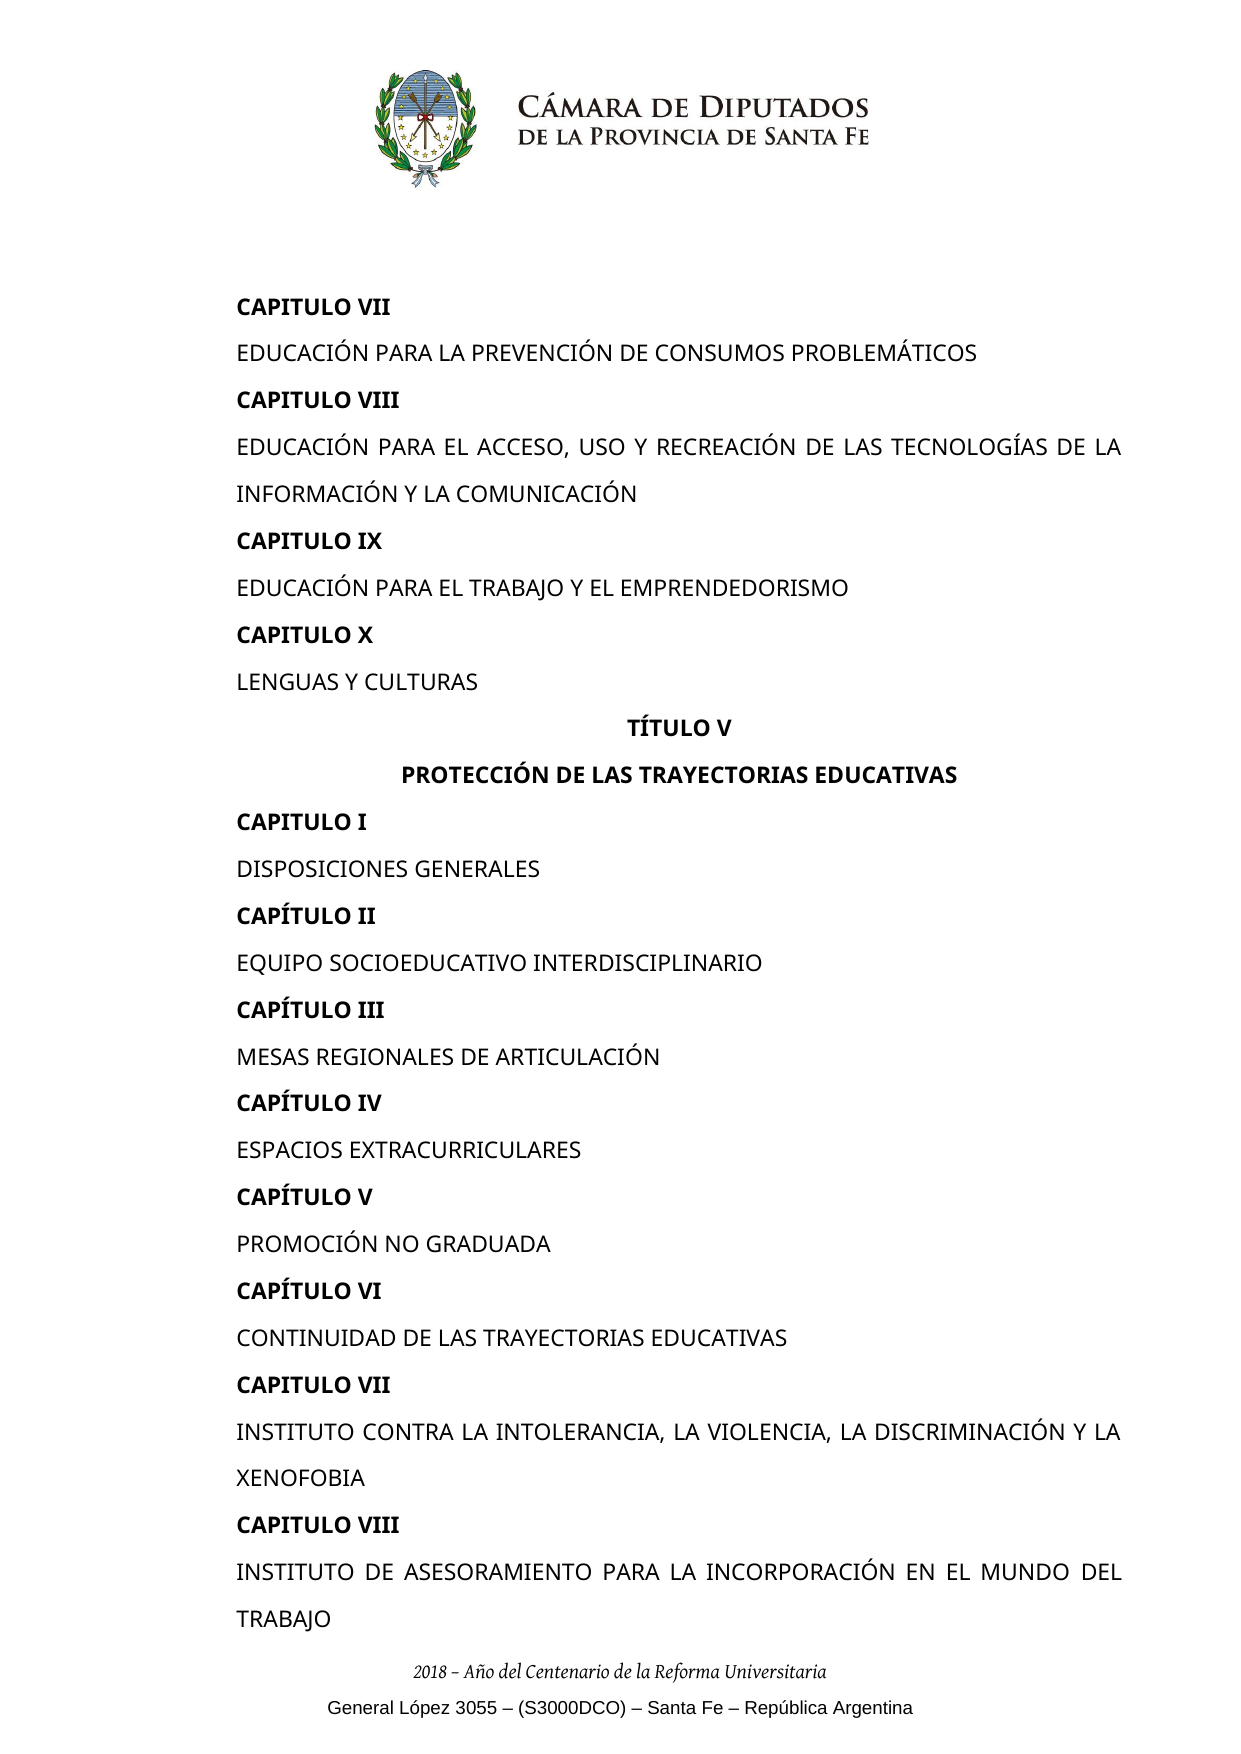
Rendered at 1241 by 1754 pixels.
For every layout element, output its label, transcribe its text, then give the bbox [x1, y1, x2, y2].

text CAPITULO VIII [236, 1509, 1122, 1540]
text TÍTULO V [236, 712, 1122, 743]
text CAPITULO I [236, 806, 1122, 837]
text CONTINUIDAD DE LAS TRAYECTORIAS EDUCATIVAS [236, 1322, 1122, 1353]
subtitle CAPITULO VII [236, 290, 1122, 322]
text CAPÍTULO VI [236, 1275, 1122, 1306]
text DISPOSICIONES GENERALES [236, 853, 1122, 884]
subtitle EDUCACIÓN PARA EL TRABAJO Y EL EMPRENDEDORISMO [236, 572, 1122, 603]
text CAPÍTULO III [236, 993, 1122, 1025]
text LENGUAS Y CULTURAS [236, 665, 1122, 697]
subtitle CAPITULO VIII [236, 384, 1122, 415]
text CAPITULO X [236, 618, 1122, 650]
text MESAS REGIONALES DE ARTICULACIÓN [236, 1040, 1122, 1072]
text EQUIPO SOCIOEDUCATIVO INTERDISCIPLINARIO [236, 947, 1122, 978]
text CAPÍTULO IV [236, 1087, 1122, 1118]
text PROTECCIÓN DE LAS TRAYECTORIAS EDUCATIVAS [236, 759, 1122, 790]
subtitle EDUCACIÓN PARA EL ACCESO, USO Y RECREACIÓN DE LAS TECNOLOGÍAS DE LA INFORMACIÓN Y LA COMUNICACIÓN [236, 431, 1122, 509]
text ESPACIOS EXTRACURRICULARES [236, 1134, 1122, 1165]
text CAPÍTULO II [236, 900, 1122, 931]
subtitle CAPITULO IX [236, 525, 1122, 556]
picture [374, 70, 869, 192]
text INSTITUTO DE ASESORAMIENTO PARA LA INCORPORACIÓN EN EL MUNDO DEL TRABAJO [236, 1556, 1122, 1634]
subtitle EDUCACIÓN PARA LA PREVENCIÓN DE CONSUMOS PROBLEMÁTICOS [236, 337, 1122, 368]
text PROMOCIÓN NO GRADUADA [236, 1228, 1122, 1259]
text INSTITUTO CONTRA LA INTOLERANCIA, LA VIOLENCIA, LA DISCRIMINACIÓN Y LA XENOFOBIA [236, 1415, 1122, 1493]
text CAPÍTULO V [236, 1181, 1122, 1212]
text CAPITULO VII [236, 1368, 1122, 1400]
